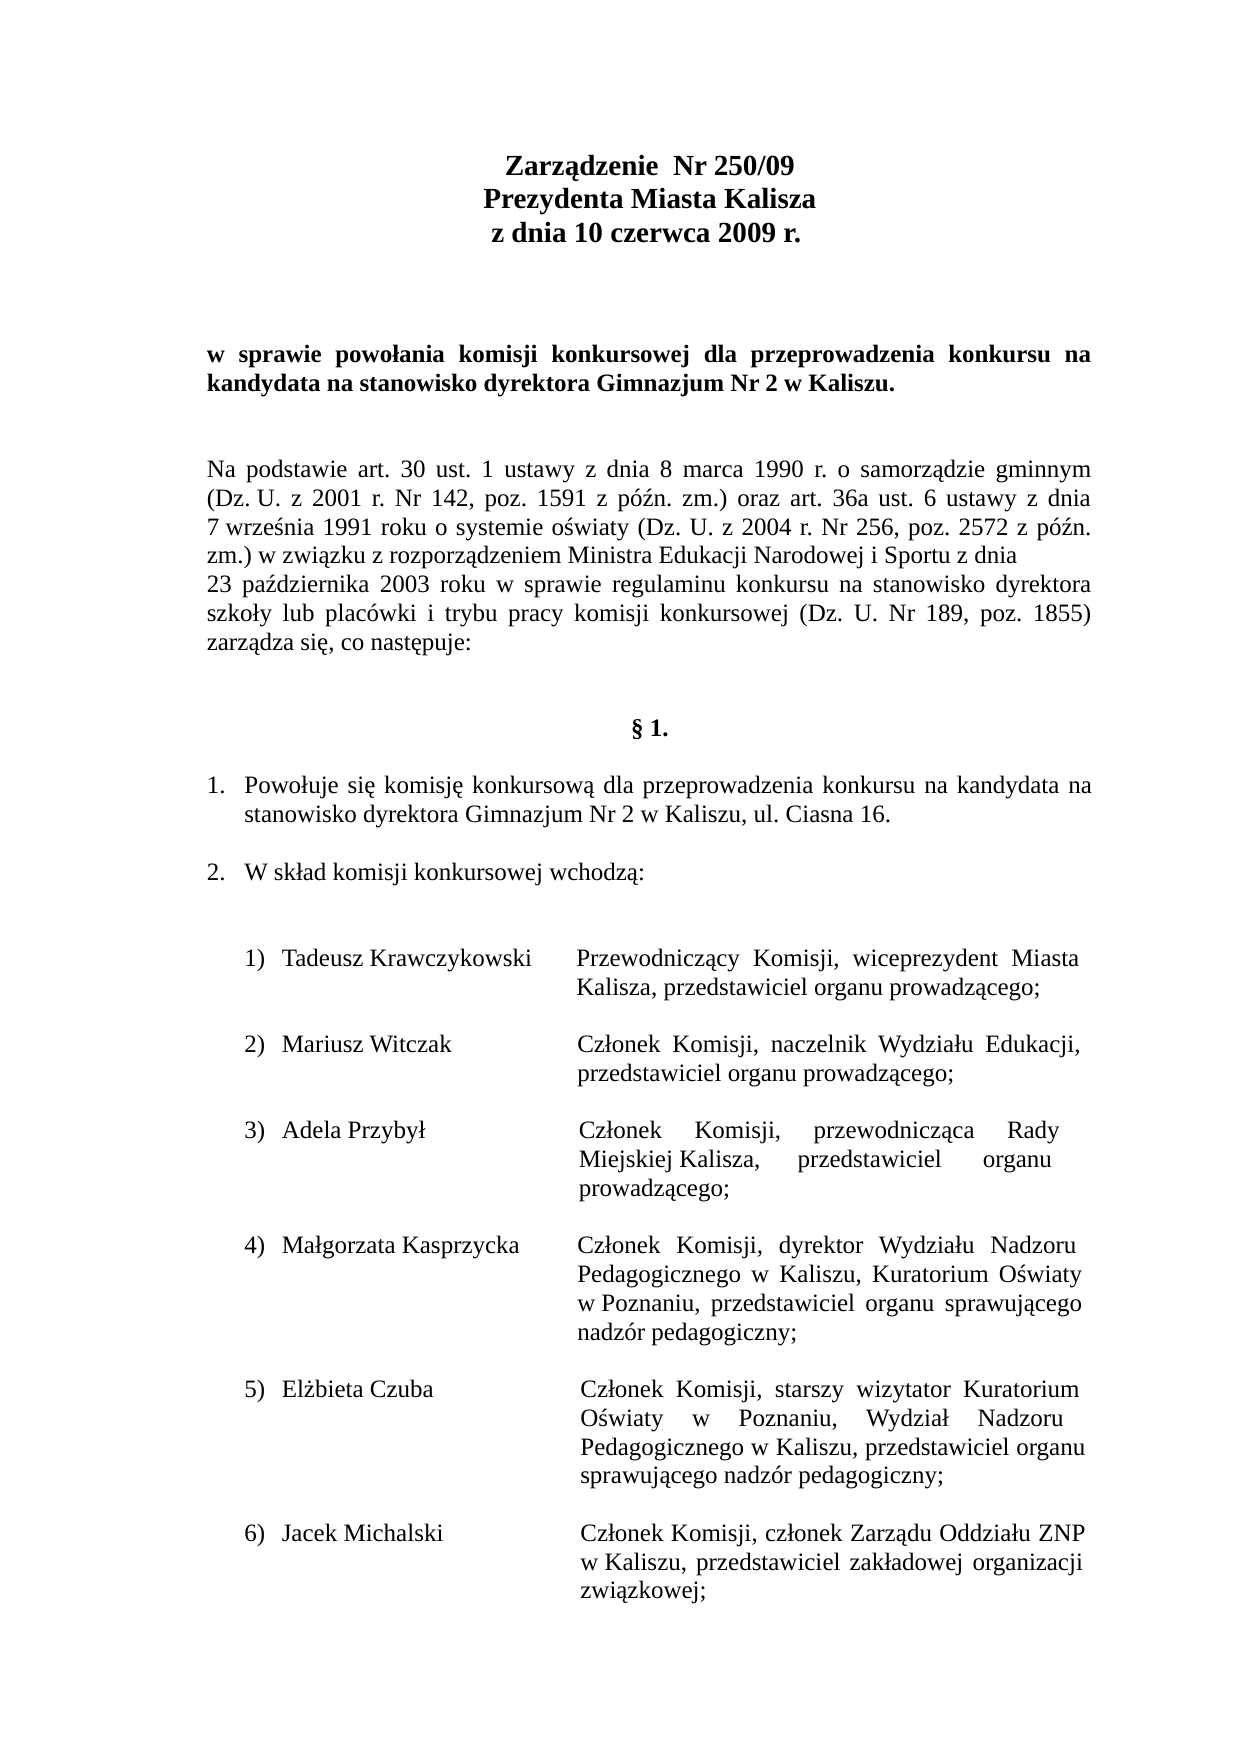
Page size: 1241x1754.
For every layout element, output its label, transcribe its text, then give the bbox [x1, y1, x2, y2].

list Jacek Michalski Członek Komisji, członek Zarządu Oddziału ZNP w Kaliszu, przedstawiciel zakładowej organizacji związkowej; [244, 1518, 1092, 1604]
text w sprawie powołania komisji konkursowej dla przeprowadzenia konkursu na kandydata na stanowisko dyrektora Gimnazjum Nr 2 w Kaliszu. [207, 339, 1092, 397]
list Małgorzata Kasprzycka Członek Komisji, dyrektor Wydziału Nadzoru Pedagogicznego w Kaliszu, Kuratorium Oświaty w Poznaniu, przedstawiciel organu sprawującego nadzór pedagogiczny; [244, 1231, 1092, 1346]
text Na podstawie art. 30 ust. 1 ustawy z dnia 8 marca 1990 r. o samorządzie gminnym (Dz. U. z 2001 r. Nr 142, poz. 1591 z późn. zm.) oraz art. 36a ust. 6 ustawy z dnia 7 września 1991 roku o systemie oświaty (Dz. U. z 2004 r. Nr 256, poz. 2572 z późn. zm.) w związku z rozporządzeniem Ministra Edukacji Narodowej i Sportu z dnia 23 października 2003 roku w sprawie regulaminu konkursu na stanowisko dyrektora szkoły lub placówki i trybu pracy komisji konkursowej (Dz. U. Nr 189, poz. 1855) zarządza się, co następuje: [207, 454, 1092, 656]
text § 1. [207, 713, 1092, 742]
list Powołuje się komisję konkursową dla przeprowadzenia konkursu na kandydata na stanowisko dyrektora Gimnazjum Nr 2 w Kaliszu, ul. Ciasna 16. [207, 771, 1092, 828]
list Adela Przybył Członek Komisji, przewodnicząca Rady Miejskiej Kalisza, przedstawiciel organu prowadzącego; [244, 1116, 1092, 1202]
text z dnia 10 czerwca 2009 r. [207, 215, 1092, 248]
list W skład komisji konkursowej wchodzą: [207, 857, 1092, 886]
text Zarządzenie Nr 250/09 [207, 148, 1092, 181]
list Tadeusz Krawczykowski Przewodniczący Komisji, wiceprezydent Miasta Kalisza, przedstawiciel organu prowadzącego; [244, 943, 1092, 1001]
text Prezydenta Miasta Kalisza [207, 181, 1092, 215]
list Mariusz Witczak Członek Komisji, naczelnik Wydziału Edukacji, przedstawiciel organu prowadzącego; [244, 1029, 1092, 1087]
list Elżbieta Czuba Członek Komisji, starszy wizytator Kuratorium Oświaty w Poznaniu, Wydział Nadzoru Pedagogicznego w Kaliszu, przedstawiciel organu sprawującego nadzór pedagogiczny; [244, 1374, 1092, 1489]
